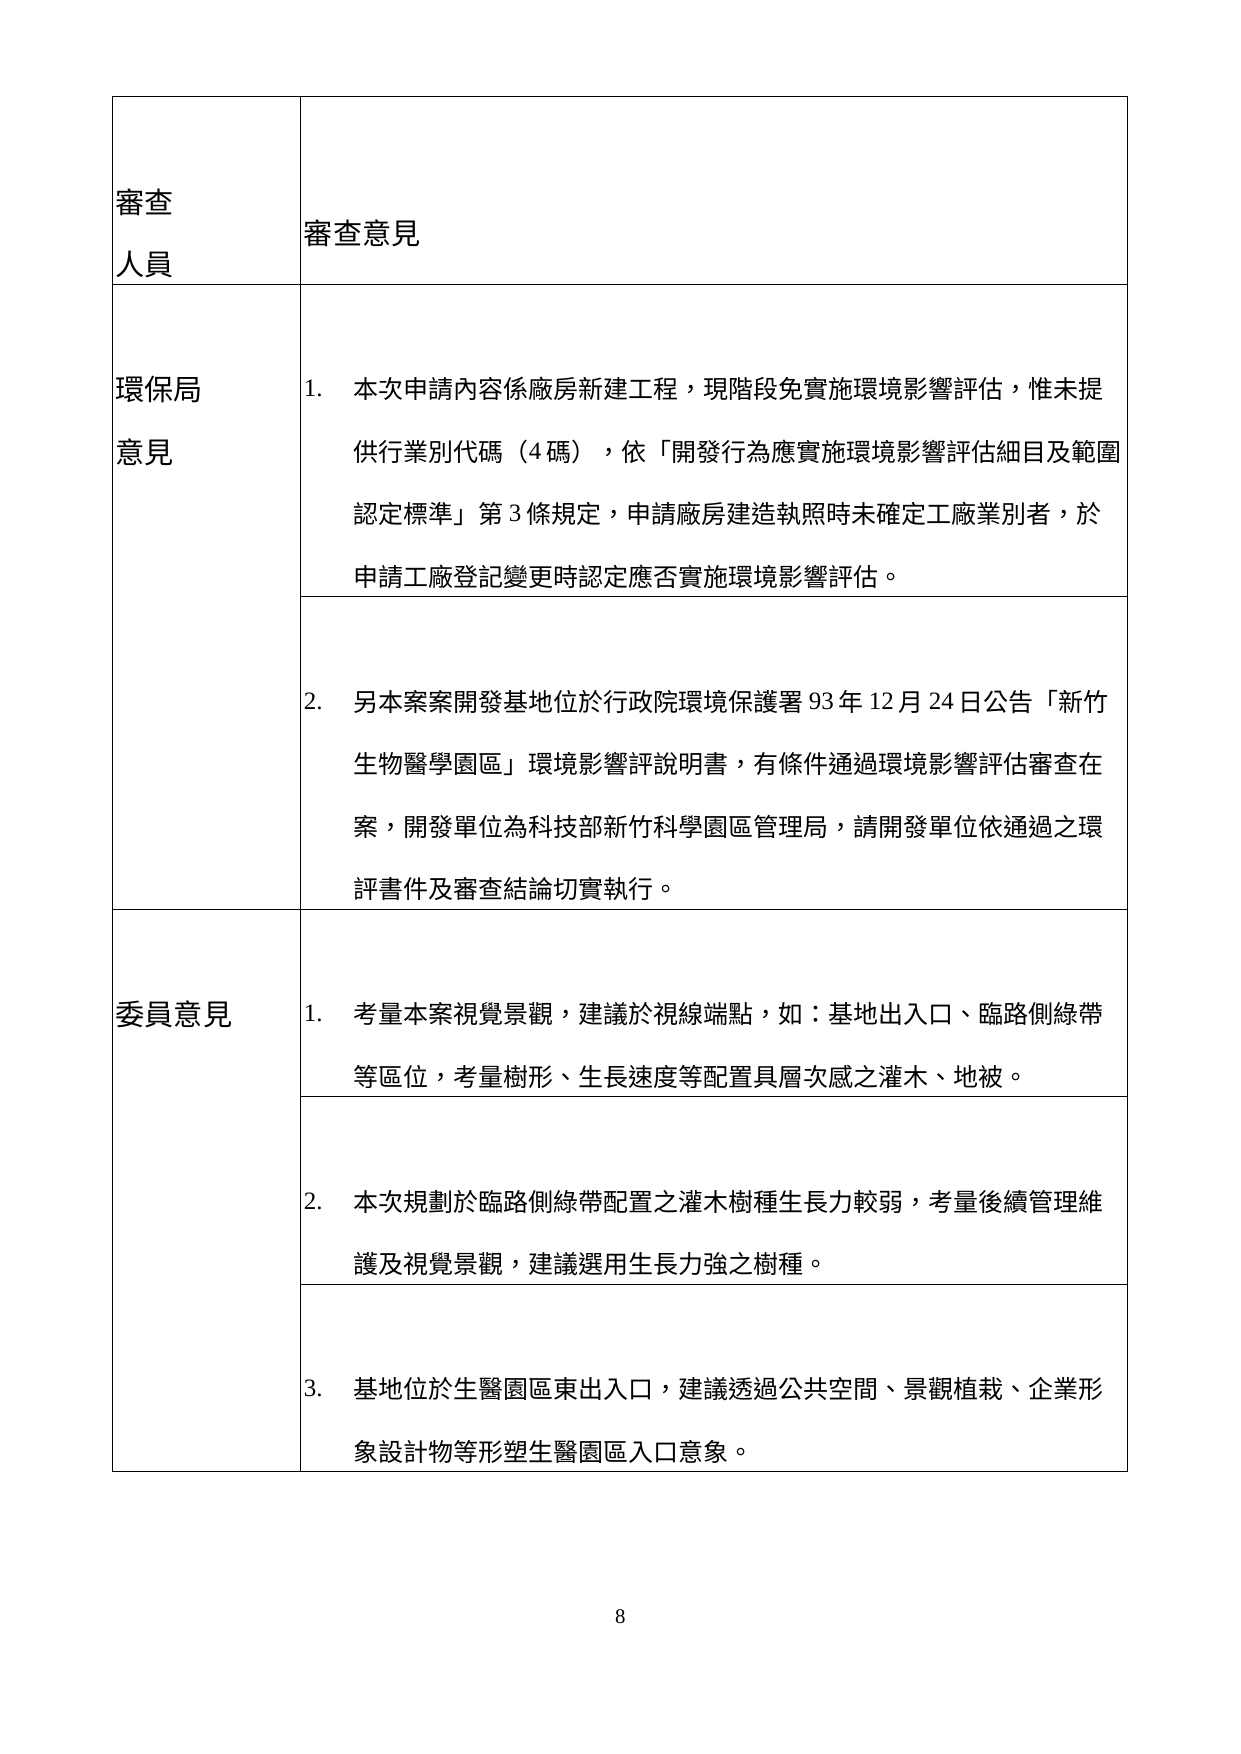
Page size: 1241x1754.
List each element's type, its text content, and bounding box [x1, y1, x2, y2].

table_header 審查 人員 [113, 97, 300, 284]
table_cell 基地位於生醫園區東出入口，建議透過公共空間、景觀植栽、企業形象設計物等形塑生醫園區入口意象。 [301, 1285, 1127, 1471]
table_cell 另本案案開發基地位於行政院環境保護署93年12月24日公告「新竹生物醫學園區」環境影響評說明書，有條件通過環境影響評估審查在案，開發單位為科技部新竹科學園區管理局，請開發單位依通過之環評書件及審查結論切實執行。 [301, 597, 1127, 909]
table_cell 本次規劃於臨路側綠帶配置之灌木樹種生長力較弱，考量後續管理維護及視覺景觀，建議選用生長力強之樹種。 [301, 1097, 1127, 1284]
table_cell 委員意見 [113, 910, 300, 1471]
table_header 審查意見 [301, 97, 1127, 284]
table_cell 本次申請內容係廠房新建工程，現階段免實施環境影響評估，惟未提供行業別代碼（4碼），依「開發行為應實施環境影響評估細目及範圍認定標準」第3條規定，申請廠房建造執照時未確定工廠業別者，於申請工廠登記變更時認定應否實施環境影響評估。 [301, 285, 1127, 596]
table_cell 環保局 意見 [113, 285, 300, 909]
table_cell 考量本案視覺景觀，建議於視線端點，如：基地出入口、臨路側綠帶等區位，考量樹形、生長速度等配置具層次感之灌木、地被。 [301, 910, 1127, 1096]
